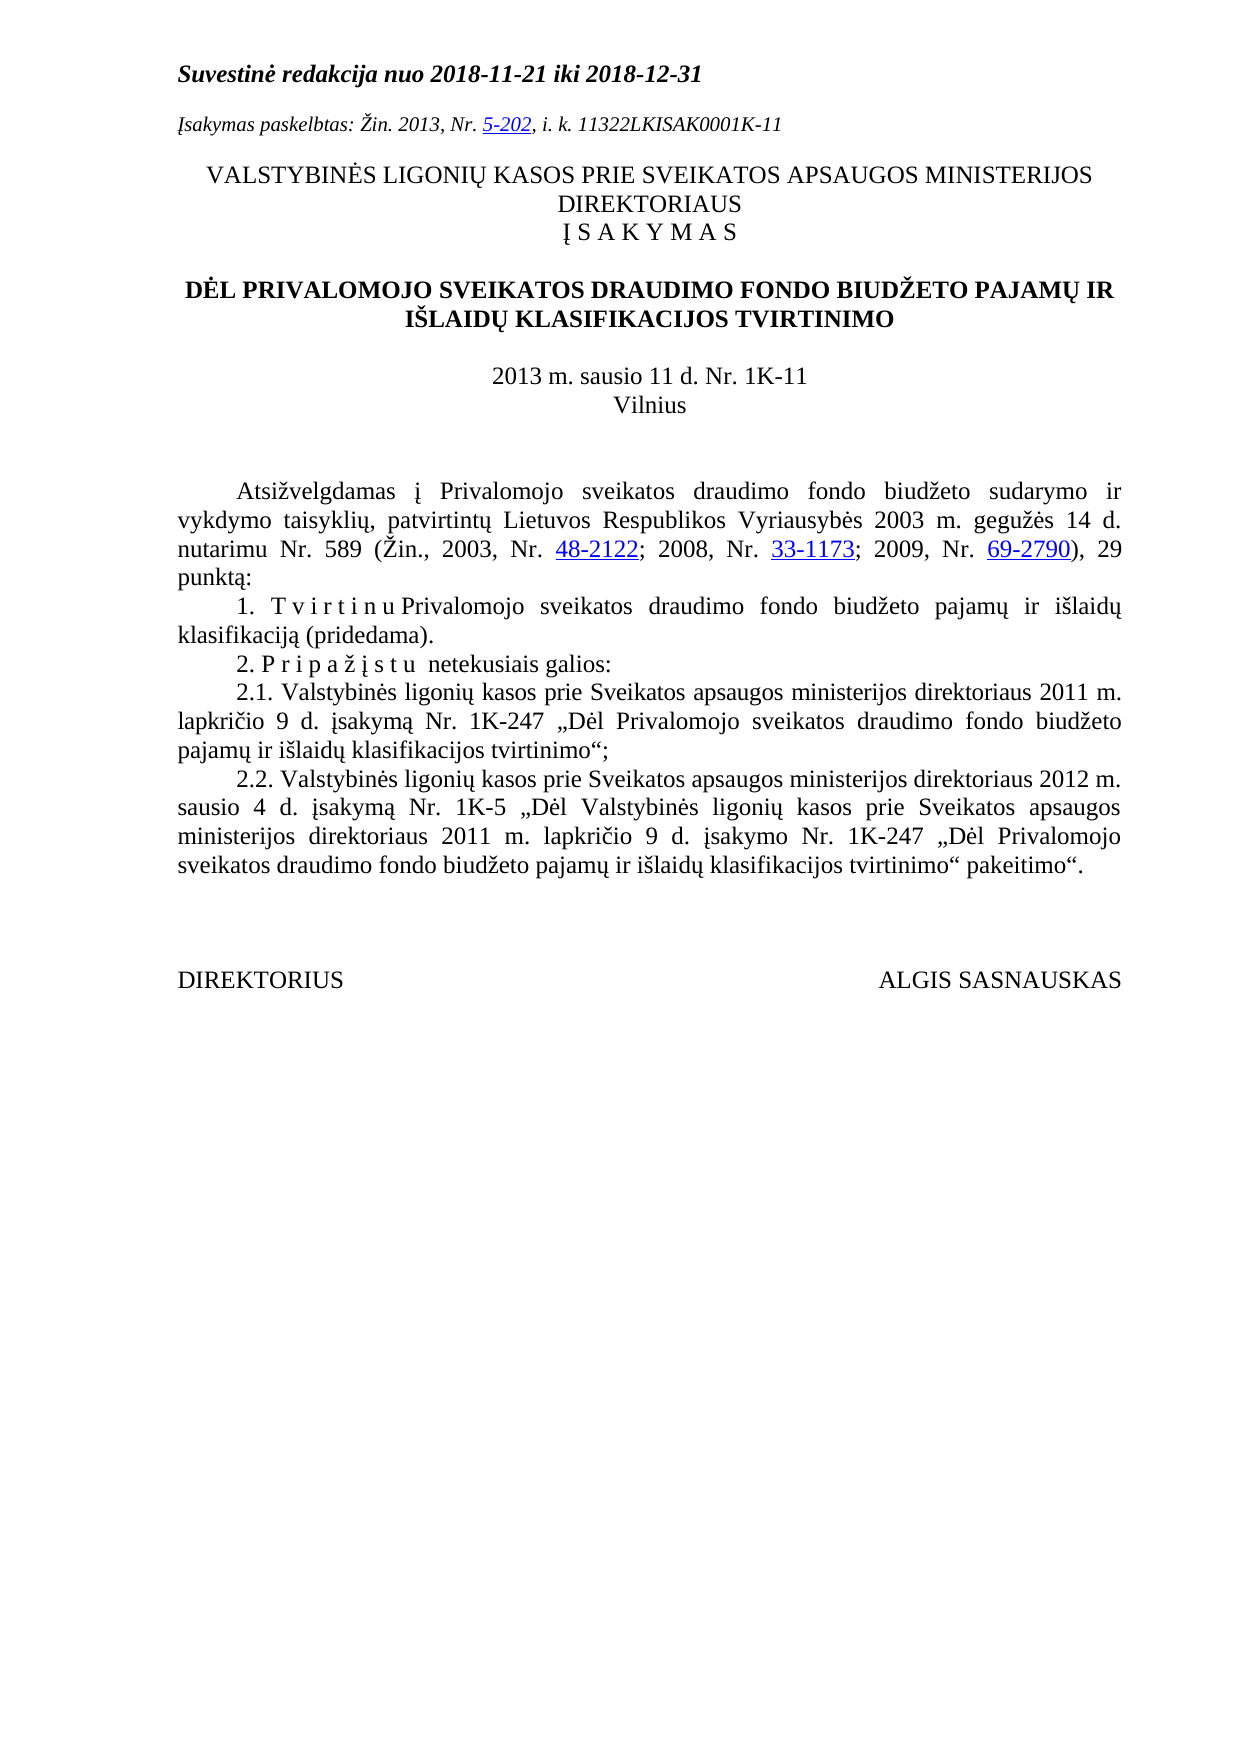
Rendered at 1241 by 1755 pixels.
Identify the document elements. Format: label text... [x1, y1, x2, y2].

text Į S A K Y M A S [177, 217, 1122, 246]
text Vilnius [177, 390, 1122, 419]
text Suvestinė redakcija nuo 2018-11-21 iki 2018-12-31 [177, 59, 1122, 88]
text 2.1. Valstybinės ligonių kasos prie Sveikatos apsaugos ministerijos direktoriaus 2011 m. lapkričio 9 d. įsakymą Nr. 1K-247 „Dėl Privalomojo sveikatos draudimo fondo biudžeto pajamų ir išlaidų klasifikacijos tvirtinimo“; [177, 677, 1122, 764]
text Atsižvelgdamas į Privalomojo sveikatos draudimo fondo biudžeto sudarymo ir vykdymo taisyklių, patvirtintų Lietuvos Respublikos Vyriausybės 2003 m. gegužės 14 d. nutarimu Nr. 589 (Žin., 2003, Nr. 48-2122; 2008, Nr. 33-1173; 2009, Nr. 69-2790), 29 punktą: [177, 476, 1122, 591]
text VALSTYBINĖS LIGONIŲ KASOS PRIE SVEIKATOS APSAUGOS MINISTERIJOS DIREKTORIAUS [177, 160, 1122, 217]
text 1. TvirtinuPrivalomojo sveikatos draudimo fondo biudžeto pajamų ir išlaidų klasifikaciją (pridedama). [177, 591, 1122, 649]
text 2. Pripažįstu netekusiais galios: [177, 649, 1122, 677]
text DĖL PRIVALOMOJO SVEIKATOS DRAUDIMO FONDO BIUDŽETO PAJAMŲ IR IŠLAIDŲ KLASIFIKACIJOS TVIRTINIMO [177, 275, 1122, 332]
text 2.2. Valstybinės ligonių kasos prie Sveikatos apsaugos ministerijos direktoriaus 2012 m. sausio 4 d. įsakymą Nr. 1K-5 „Dėl Valstybinės ligonių kasos prie Sveikatos apsaugos ministerijos direktoriaus 2011 m. lapkričio 9 d. įsakymo Nr. 1K-247 „Dėl Privalomojo sveikatos draudimo fondo biudžeto pajamų ir išlaidų klasifikacijos tvirtinimo“ pakeitimo“. [177, 764, 1122, 879]
text Įsakymas paskelbtas: Žin. 2013, Nr. 5-202, i. k. 11322LKISAK0001K-11 [177, 112, 1122, 136]
text 2013 m. sausio 11 d. Nr. 1K-11 [177, 361, 1122, 390]
text Direktorius Algis Sasnauskas [177, 965, 1122, 994]
